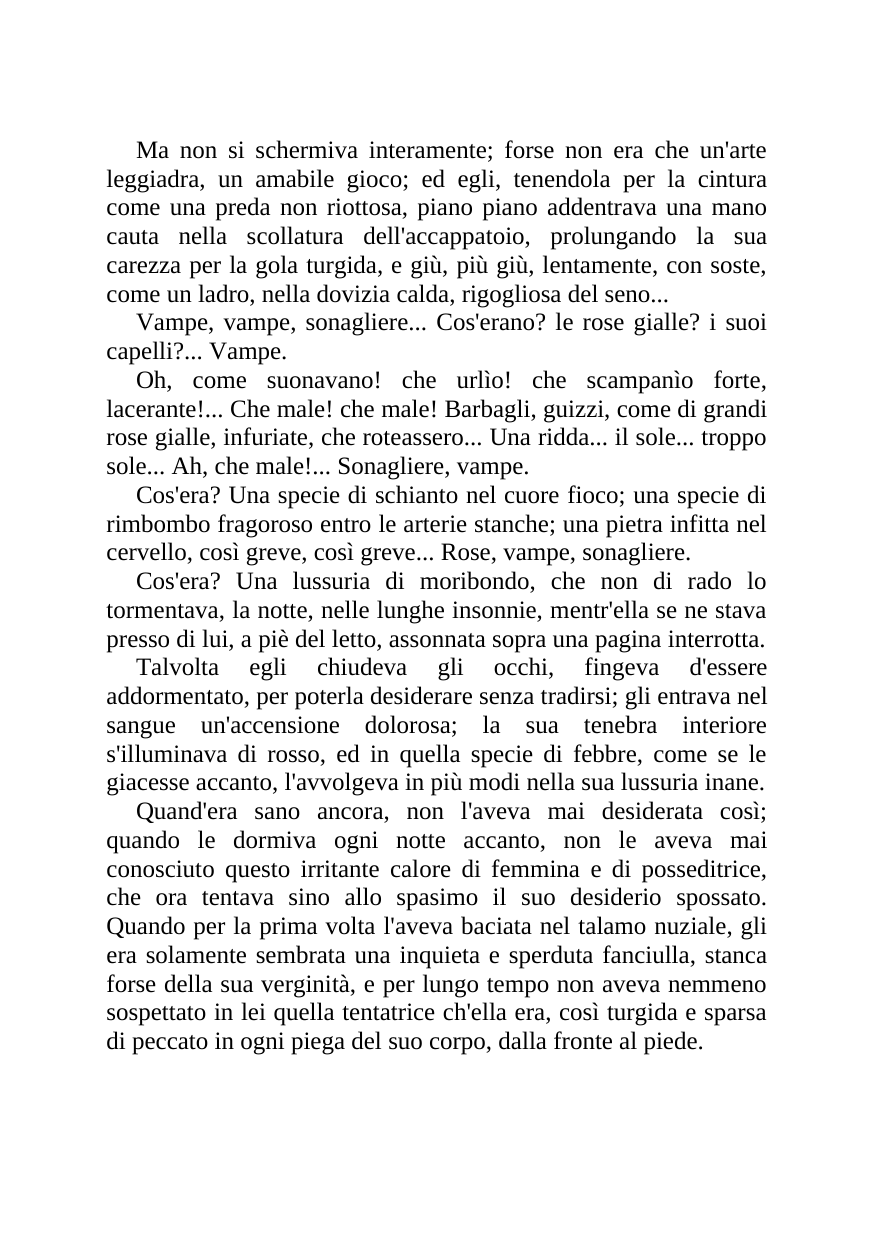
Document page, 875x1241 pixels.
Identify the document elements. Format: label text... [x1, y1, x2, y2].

text Cos'era? Una lussuria di moribondo, che non di rado lo tormentava, la notte, nelle lunghe insonnie, mentr'ella se ne stava presso di lui, a piè del letto, assonnata sopra una pagina interrotta. [106, 566, 768, 652]
text Cos'era? Una specie di schianto nel cuore fioco; una specie di rimbombo fragoroso entro le arterie stanche; una pietra infitta nel cervello, così greve, così greve... Rose, vampe, sonagliere. [106, 480, 768, 566]
text Ma non si schermiva interamente; forse non era che un'arte leggiadra, un amabile gioco; ed egli, tenendola per la cintura come una preda non riottosa, piano piano addentrava una mano cauta nella scollatura dell'accappatoio, prolungando la sua carezza per la gola turgida, e giù, più giù, lentamente, con soste, come un ladro, nella dovizia calda, rigogliosa del seno... [106, 135, 768, 307]
text Talvolta egli chiudeva gli occhi, fingeva d'essere addormentato, per poterla desiderare senza tradirsi; gli entrava nel sangue un'accensione dolorosa; la sua tenebra interiore s'illuminava di rosso, ed in quella specie di febbre, come se le giacesse accanto, l'avvolgeva in più modi nella sua lussuria inane. [106, 652, 768, 796]
text Vampe, vampe, sonagliere... Cos'erano? le rose gialle? i suoi capelli?... Vampe. [106, 307, 768, 365]
text Oh, come suonavano! che urlìo! che scampanìo forte, lacerante!... Che male! che male! Barbagli, guizzi, come di grandi rose gialle, infuriate, che roteassero... Una ridda... il sole... troppo sole... Ah, che male!... Sonagliere, vampe. [106, 365, 768, 480]
text Quand'era sano ancora, non l'aveva mai desiderata così; quando le dormiva ogni notte accanto, non le aveva mai conosciuto questo irritante calore di femmina e di posseditrice, che ora tentava sino allo spasimo il suo desiderio spossato. Quando per la prima volta l'aveva baciata nel talamo nuziale, gli era solamente sembrata una inquieta e sperduta fanciulla, stanca forse della sua verginità, e per lungo tempo non aveva nemmeno sospettato in lei quella tentatrice ch'ella era, così turgida e sparsa di peccato in ogni piega del suo corpo, dalla fronte al piede. [106, 796, 768, 1055]
